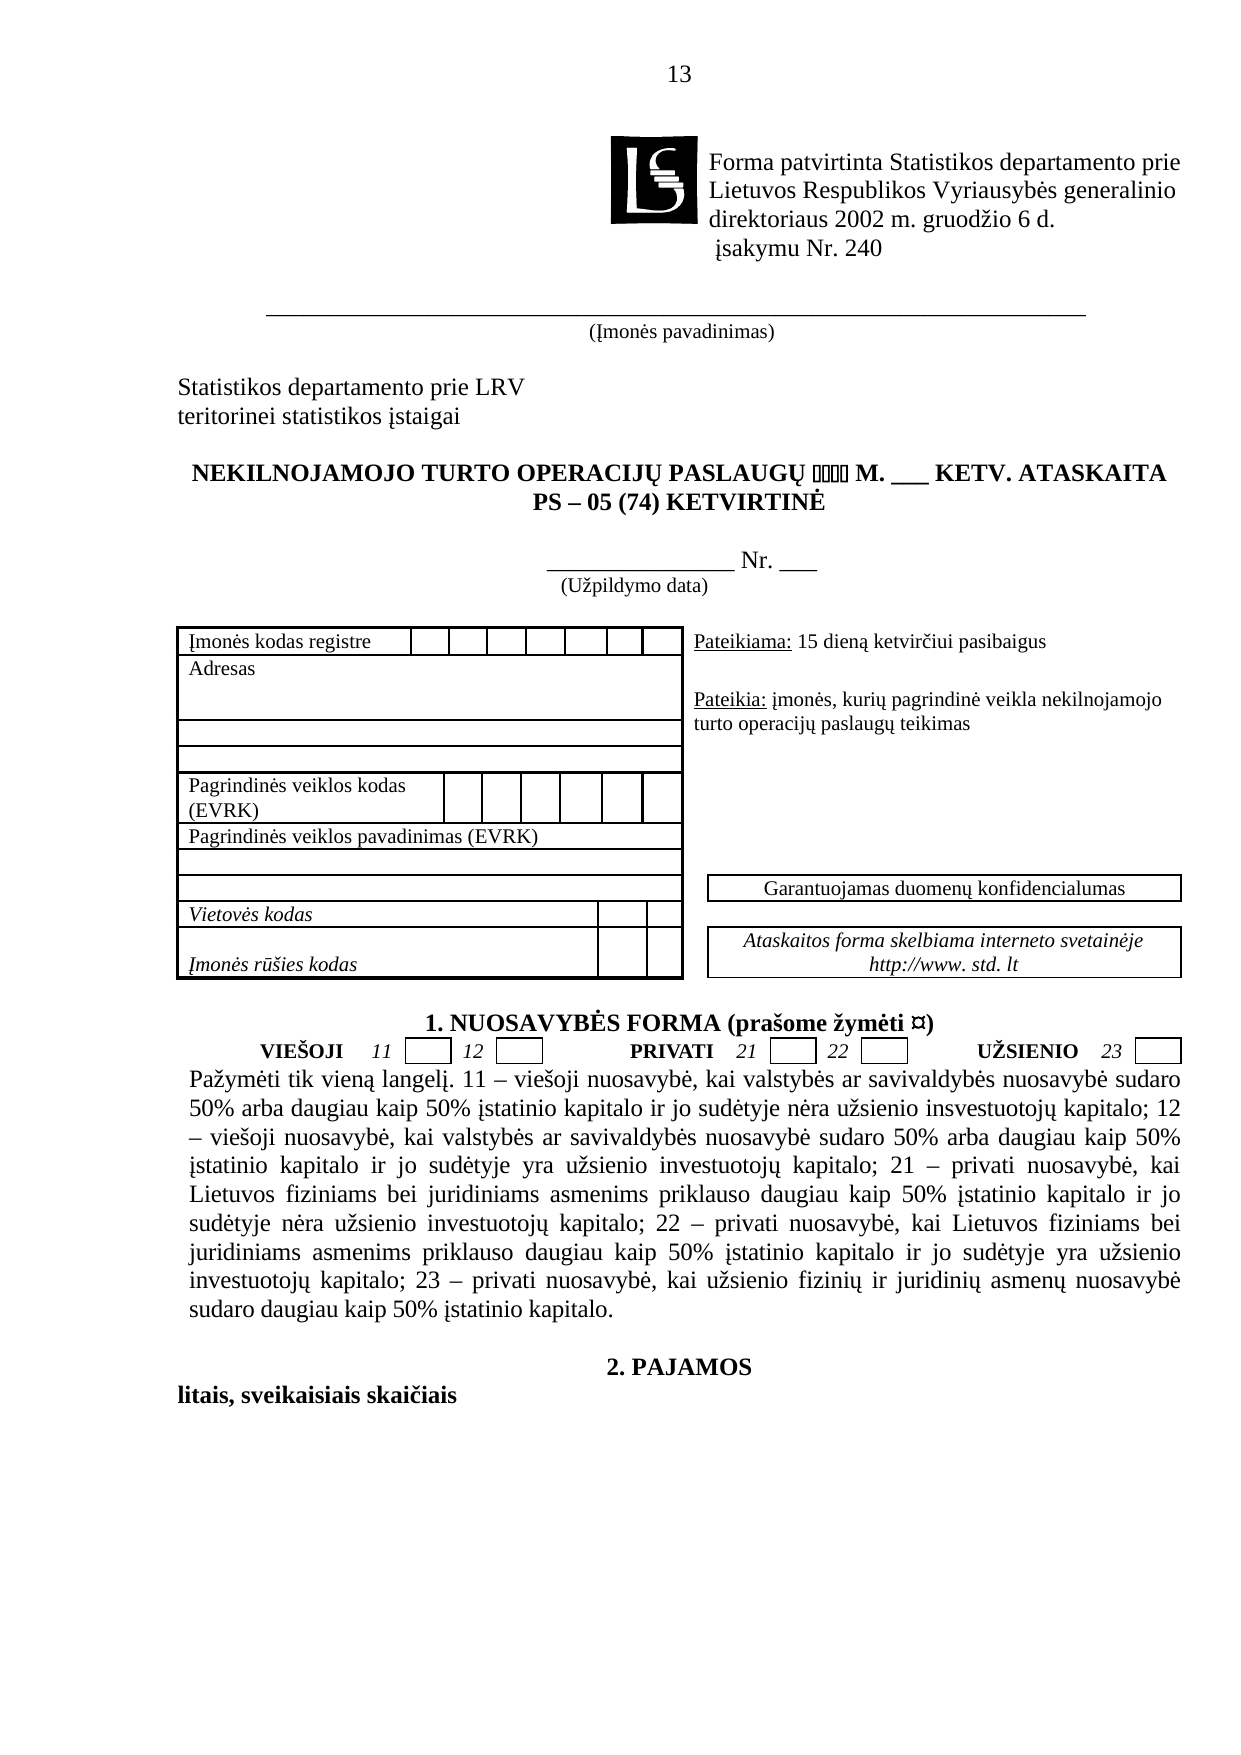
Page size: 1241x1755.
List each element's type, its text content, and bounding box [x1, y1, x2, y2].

table_cell [599, 902, 646, 926]
table_header 21 [725, 1037, 770, 1063]
table_cell Pagrindinės veiklos kodas (EVRK) [179, 774, 443, 822]
table_header Įmonės kodas registre [179, 629, 410, 653]
table_header Užsienio [908, 1037, 1090, 1063]
table_cell [603, 774, 641, 822]
table_cell [708, 822, 1181, 848]
table_cell [684, 900, 708, 926]
table_cell [684, 848, 708, 874]
table_header Viešoji [177, 1037, 360, 1063]
text 1. NUOSAVYBĖS FORMA (prašome žymėti ) [177, 1008, 1181, 1037]
table_header 22 [817, 1037, 861, 1063]
table_cell Garantuojamas duomenų konfidencialumas [709, 876, 1180, 900]
table_header [771, 1039, 815, 1063]
table_header [608, 629, 641, 653]
table_cell [561, 774, 601, 822]
text Statistikos departamento prie LRV [177, 372, 1181, 401]
table_header [862, 1039, 907, 1063]
table_cell [708, 848, 1181, 874]
table_header 23 [1090, 1037, 1135, 1063]
table_header 12 [452, 1037, 496, 1063]
table_cell [648, 902, 681, 926]
table_cell [179, 876, 681, 900]
text Pažymėti tik vieną langelį. 11 – viešoji nuosavybė, kai valstybės ar savivaldybės nuosavybė sudaro 50% arba daugiau kaip 50% įstatinio kapitalo ir jo sudėtyje nėra užsienio insvestuotojų kapitalo; 12 – viešoji nuosavybė, kai valstybės ar savivaldybės nuosavybė sudaro 50% arba daugiau kaip 50% įstatinio kapitalo ir jo sudėtyje yra užsienio investuotojų kapitalo; 21 – privati nuosavybė, kai Lietuvos fiziniams bei juridiniams asmenims priklauso daugiau kaip 50% įstatinio kapitalo ir jo sudėtyje nėra užsienio investuotojų kapitalo; 22 – privati nuosavybė, kai Lietuvos fiziniams bei juridiniams asmenims priklauso daugiau kaip 50% įstatinio kapitalo ir jo sudėtyje yra užsienio investuotojų kapitalo; 23 – privati nuosavybė, kai užsienio fizinių ir juridinių asmenų nuosavybė sudaro daugiau kaip 50% įstatinio kapitalo. [189, 1064, 1181, 1323]
text teritorinei statistikos įstaigai [177, 401, 1181, 430]
table_header Privati [543, 1037, 725, 1063]
table_cell [179, 747, 681, 771]
table_cell Adresas [179, 656, 681, 719]
table_header [566, 629, 606, 653]
text _______________ Nr. ___ [177, 545, 1181, 573]
table_cell [644, 774, 681, 822]
table_cell [179, 850, 681, 874]
table_cell [684, 771, 1181, 822]
table_header [527, 629, 564, 653]
text Forma patvirtinta Statistikos departamento prie Lietuvos Respublikos Vyriausybės generalinio direktoriaus 2002 m. gruodžio 6 d. [709, 147, 1211, 233]
table_cell [684, 822, 708, 848]
table_header [488, 629, 525, 653]
text (Užpildymo data) [177, 573, 1181, 597]
table_header [497, 1039, 542, 1063]
table_cell [648, 928, 681, 976]
table_header [450, 629, 486, 653]
table_header [644, 629, 681, 653]
text 2. PAJAMOS [177, 1352, 1181, 1380]
text įsakymu Nr. 240 [709, 233, 1211, 262]
table_header Pateikiama: 15 dieną ketvirčiui pasibaigus [684, 626, 1181, 685]
table_cell [179, 721, 681, 745]
table_cell [684, 874, 707, 900]
table_cell Vietovės kodas [179, 902, 597, 926]
table_cell Pagrindinės veiklos pavadinimas (EVRK) [179, 824, 681, 848]
table_header [1136, 1039, 1180, 1063]
text (Įmonės pavadinimas) [177, 319, 1181, 343]
table_cell Pateikia: įmonės, kurių pagrindinė veikla nekilnojamojo turto operacijų paslaugų teikimas [684, 685, 1181, 771]
table_header [406, 1039, 450, 1063]
table_cell [708, 902, 1181, 926]
table_cell [483, 774, 520, 822]
table_cell Įmonės rūšies kodas [179, 928, 597, 976]
table_cell [599, 928, 646, 976]
text NEKILNOJAMOJO TURTO operacijų PASLAUGŲ  m. ___ ketv. ataskaita PS – 05 (74) ketvirtinė [177, 458, 1181, 516]
table_cell [684, 926, 707, 976]
table_cell [522, 774, 559, 822]
text litais, sveikaisiais skaičiais [177, 1380, 1181, 1409]
table_header [412, 629, 448, 653]
table_cell [445, 774, 481, 822]
table_cell Ataskaitos forma skelbiama interneto svetainėje http://www. std. lt [709, 928, 1180, 976]
table_header 11 [360, 1037, 405, 1063]
